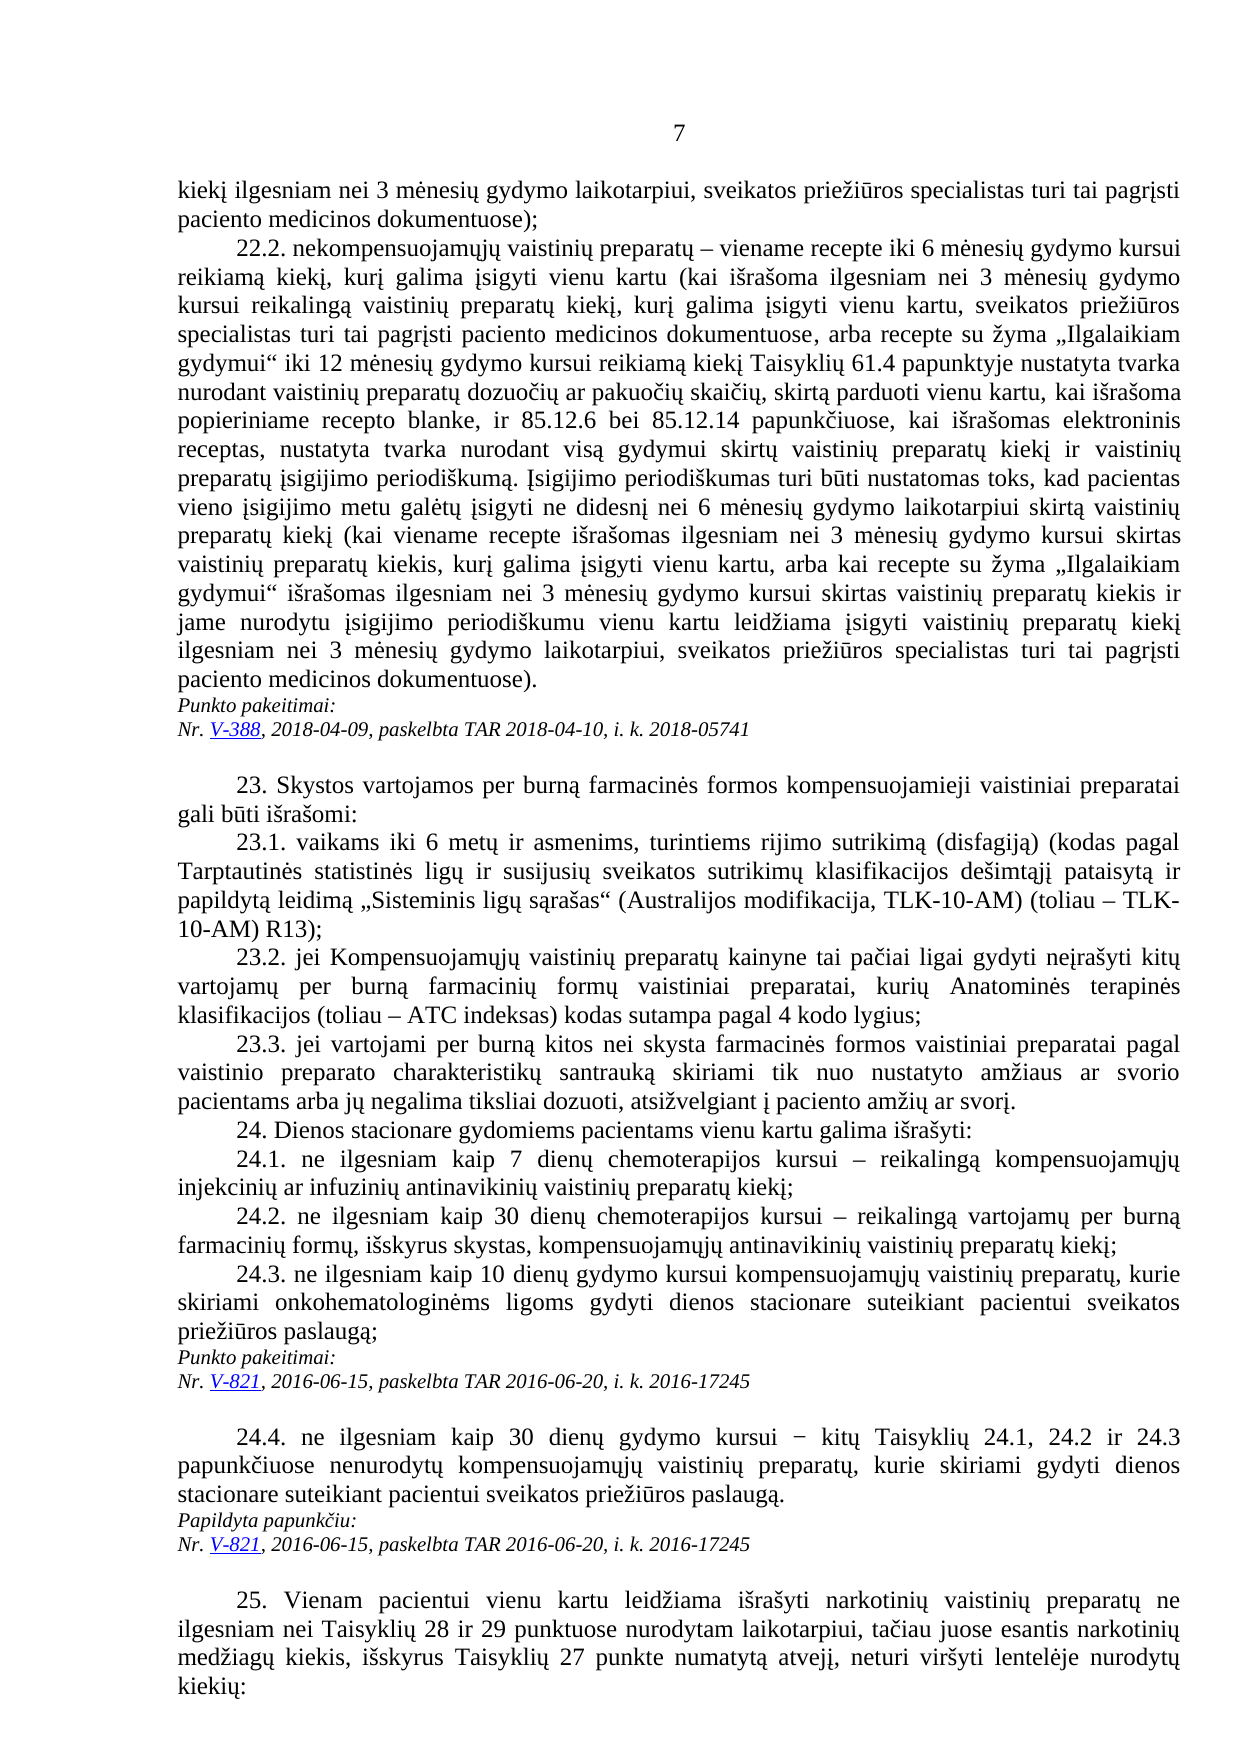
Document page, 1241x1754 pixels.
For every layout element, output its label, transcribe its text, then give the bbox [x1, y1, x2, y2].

text 24. Dienos stacionare gydomiems pacientams vienu kartu galima išrašyti: [177, 1115, 1181, 1144]
text Nr. V-821, 2016-06-15, paskelbta TAR 2016-06-20, i. k. 2016-17245 [177, 1532, 1181, 1556]
text 24.1. ne ilgesniam kaip 7 dienų chemoterapijos kursui – reikalingą kompensuojamųjų injekcinių ar infuzinių antinavikinių vaistinių preparatų kiekį; [177, 1144, 1181, 1201]
text 24.4. ne ilgesniam kaip 30 dienų gydymo kursui − kitų Taisyklių 24.1, 24.2 ir 24.3 papunkčiuose nenurodytų kompensuojamųjų vaistinių preparatų, kurie skiriami gydyti dienos stacionare suteikiant pacientui sveikatos priežiūros paslaugą. [177, 1422, 1181, 1508]
text 23.2. jei Kompensuojamųjų vaistinių preparatų kainyne tai pačiai ligai gydyti neįrašyti kitų vartojamų per burną farmacinių formų vaistiniai preparatai, kurių Anatominės terapinės klasifikacijos (toliau – ATC indeksas) kodas sutampa pagal 4 kodo lygius; [177, 942, 1181, 1029]
text 23.3. jei vartojami per burną kitos nei skysta farmacinės formos vaistiniai preparatai pagal vaistinio preparato charakteristikų santrauką skiriami tik nuo nustatyto amžiaus ar svorio pacientams arba jų negalima tiksliai dozuoti, atsižvelgiant į paciento amžių ar svorį. [177, 1029, 1181, 1115]
text 22.2. nekompensuojamųjų vaistinių preparatų – viename recepte iki 6 mėnesių gydymo kursui reikiamą kiekį, kurį galima įsigyti vienu kartu (kai išrašoma ilgesniam nei 3 mėnesių gydymo kursui reikalingą vaistinių preparatų kiekį, kurį galima įsigyti vienu kartu, sveikatos priežiūros specialistas turi tai pagrįsti paciento medicinos dokumentuose, arba recepte su žyma „Ilgalaikiam gydymui“ iki 12 mėnesių gydymo kursui reikiamą kiekį Taisyklių 61.4 papunktyje nustatyta tvarka nurodant vaistinių preparatų dozuočių ar pakuočių skaičių, skirtą parduoti vienu kartu, kai išrašoma popieriniame recepto blanke, ir 85.12.6 bei 85.12.14 papunkčiuose, kai išrašomas elektroninis receptas, nustatyta tvarka nurodant visą gydymui skirtų vaistinių preparatų kiekį ir vaistinių preparatų įsigijimo periodiškumą. Įsigijimo periodiškumas turi būti nustatomas toks, kad pacientas vieno įsigijimo metu galėtų įsigyti ne didesnį nei 6 mėnesių gydymo laikotarpiui skirtą vaistinių preparatų kiekį (kai viename recepte išrašomas ilgesniam nei 3 mėnesių gydymo kursui skirtas vaistinių preparatų kiekis, kurį galima įsigyti vienu kartu, arba kai recepte su žyma „Ilgalaikiam gydymui“ išrašomas ilgesniam nei 3 mėnesių gydymo kursui skirtas vaistinių preparatų kiekis ir jame nurodytu įsigijimo periodiškumu vienu kartu leidžiama įsigyti vaistinių preparatų kiekį ilgesniam nei 3 mėnesių gydymo laikotarpiui, sveikatos priežiūros specialistas turi tai pagrįsti paciento medicinos dokumentuose). [177, 233, 1181, 693]
text Papildyta papunkčiu: [177, 1508, 1181, 1532]
text kiekį ilgesniam nei 3 mėnesių gydymo laikotarpiui, sveikatos priežiūros specialistas turi tai pagrįsti paciento medicinos dokumentuose); [177, 176, 1181, 233]
text 24.3. ne ilgesniam kaip 10 dienų gydymo kursui kompensuojamųjų vaistinių preparatų, kurie skiriami onkohematologinėms ligoms gydyti dienos stacionare suteikiant pacientui sveikatos priežiūros paslaugą; [177, 1259, 1181, 1345]
text Punkto pakeitimai: [177, 1345, 1181, 1369]
text 23.1. vaikams iki 6 metų ir asmenims, turintiems rijimo sutrikimą (disfagiją) (kodas pagal Tarptautinės statistinės ligų ir susijusių sveikatos sutrikimų klasifikacijos dešimtąjį pataisytą ir papildytą leidimą „Sisteminis ligų sąrašas“ (Australijos modifikacija, TLK-10-AM) (toliau – TLK-10-AM) R13); [177, 827, 1181, 942]
text 23. Skystos vartojamos per burną farmacinės formos kompensuojamieji vaistiniai preparatai gali būti išrašomi: [177, 770, 1181, 827]
text Nr. V-388, 2018-04-09, paskelbta TAR 2018-04-10, i. k. 2018-05741 [177, 717, 1181, 741]
text 24.2. ne ilgesniam kaip 30 dienų chemoterapijos kursui – reikalingą vartojamų per burną farmacinių formų, išskyrus skystas, kompensuojamųjų antinavikinių vaistinių preparatų kiekį; [177, 1201, 1181, 1259]
text 25. Vienam pacientui vienu kartu leidžiama išrašyti narkotinių vaistinių preparatų ne ilgesniam nei Taisyklių 28 ir 29 punktuose nurodytam laikotarpiui, tačiau juose esantis narkotinių medžiagų kiekis, išskyrus Taisyklių 27 punkte numatytą atvejį, neturi viršyti lentelėje nurodytų kiekių: [177, 1585, 1181, 1700]
text Nr. V-821, 2016-06-15, paskelbta TAR 2016-06-20, i. k. 2016-17245 [177, 1369, 1181, 1393]
text Punkto pakeitimai: [177, 693, 1181, 717]
